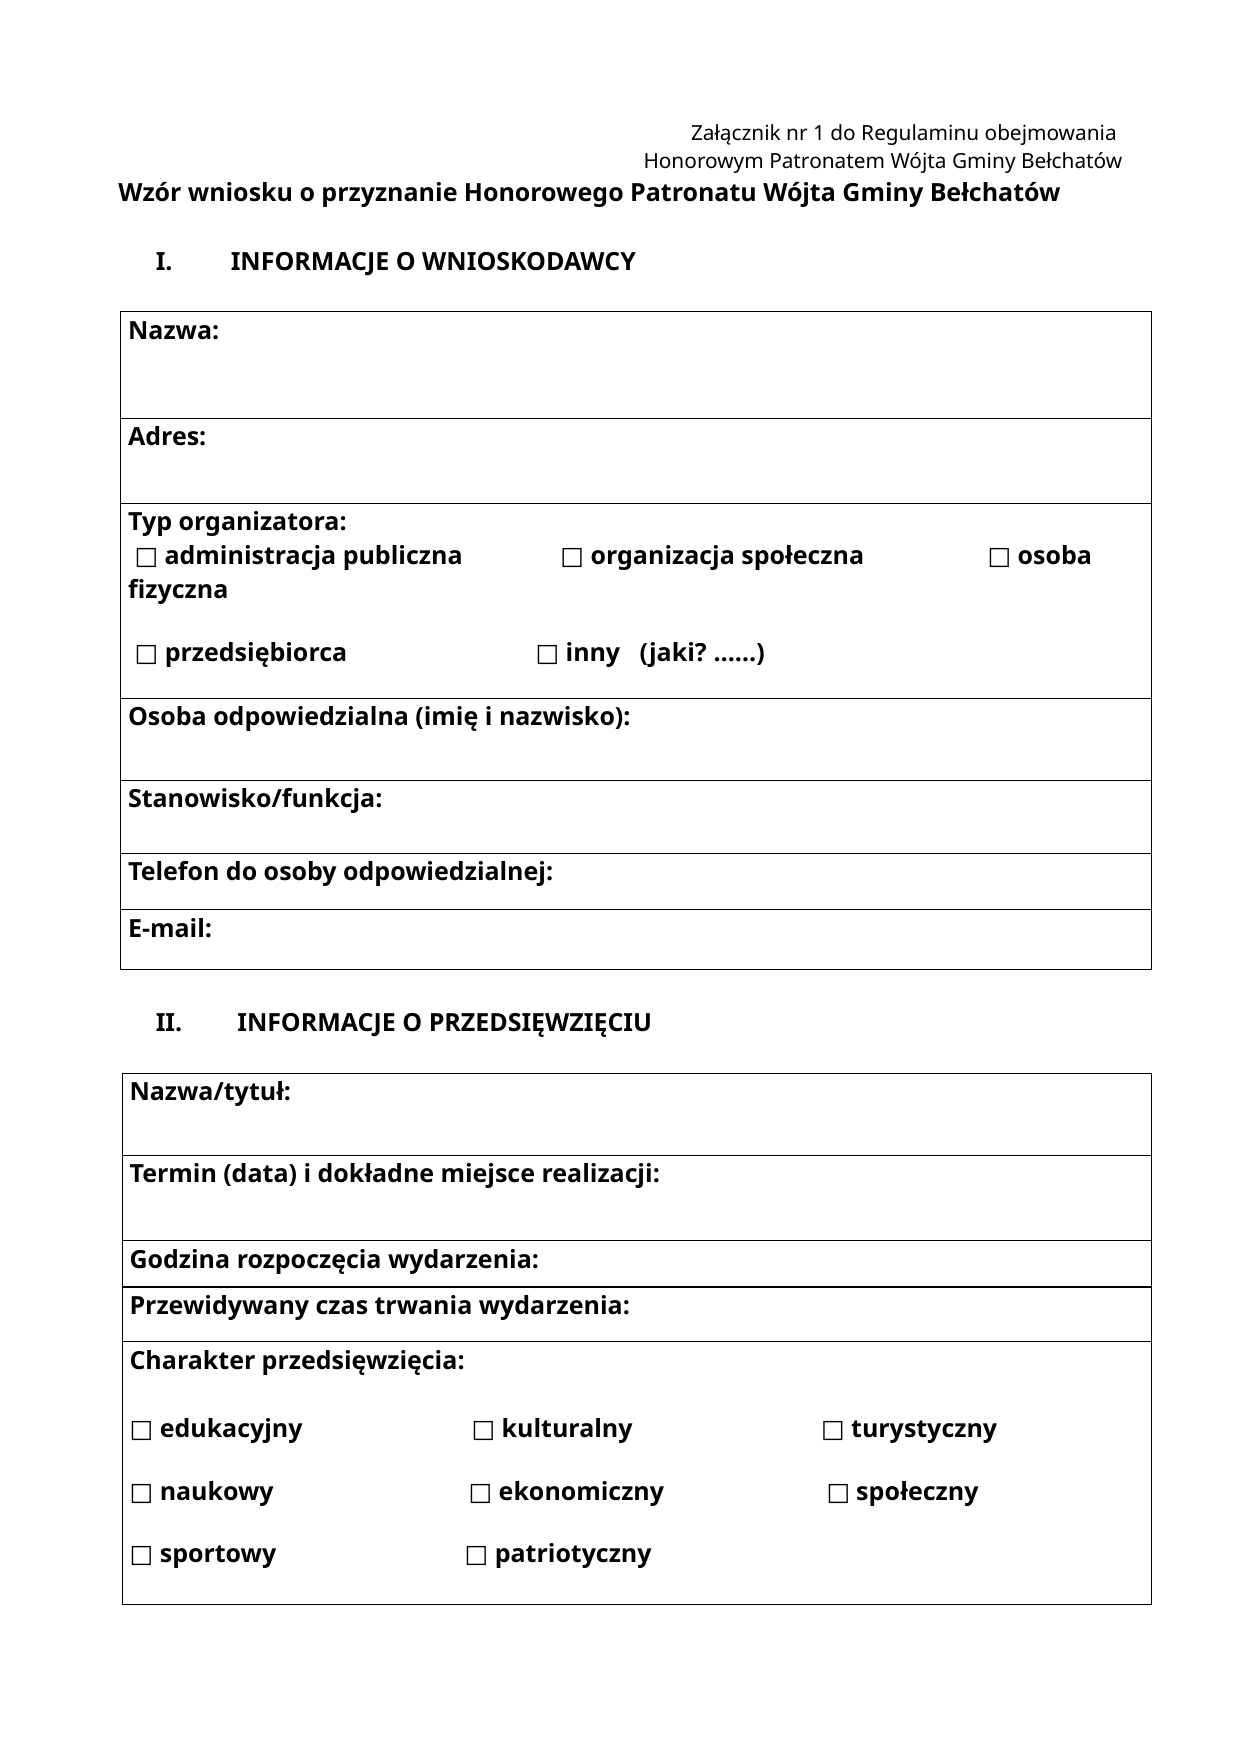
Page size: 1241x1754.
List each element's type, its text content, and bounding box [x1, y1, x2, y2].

table_cell Adres: [121, 419, 1151, 503]
table_cell Telefon do osoby odpowiedzialnej: [121, 854, 1151, 909]
table_cell Charakter przedsięwzięcia: □ edukacyjny □ kulturalny □ turystyczny □ naukowy □ ekonomiczny □ społeczny □ sportowy □ patriotyczny [123, 1342, 1151, 1604]
text Honorowym Patronatem Wójta Gminy Bełchatów [118, 147, 1122, 175]
table_header Nazwa: [121, 312, 1151, 417]
list INFORMACJE O PRZEDSIĘWZIĘCIU [156, 1004, 1122, 1038]
text Załącznik nr 1 do Regulaminu obejmowania [118, 118, 1122, 147]
table_cell Termin (data) i dokładne miejsce realizacji: [123, 1156, 1151, 1240]
table_cell Godzina rozpoczęcia wydarzenia: [123, 1241, 1151, 1286]
table_cell Osoba odpowiedzialna (imię i nazwisko): [121, 699, 1151, 780]
table_cell Typ organizatora: □ administracja publiczna □ organizacja społeczna □ osoba fizyczna □ przedsiębiorca □ inny (jaki? ……) [121, 504, 1151, 697]
table_cell Stanowisko/funkcja: [121, 781, 1151, 853]
list INFORMACJE O WNIOSKODAWCY [156, 243, 1122, 277]
table_cell E-mail: [121, 910, 1151, 969]
table_header Nazwa/tytuł: [123, 1074, 1151, 1155]
table_cell Przewidywany czas trwania wydarzenia: [123, 1288, 1151, 1341]
text Wzór wniosku o przyznanie Honorowego Patronatu Wójta Gminy Bełchatów [118, 175, 1122, 209]
